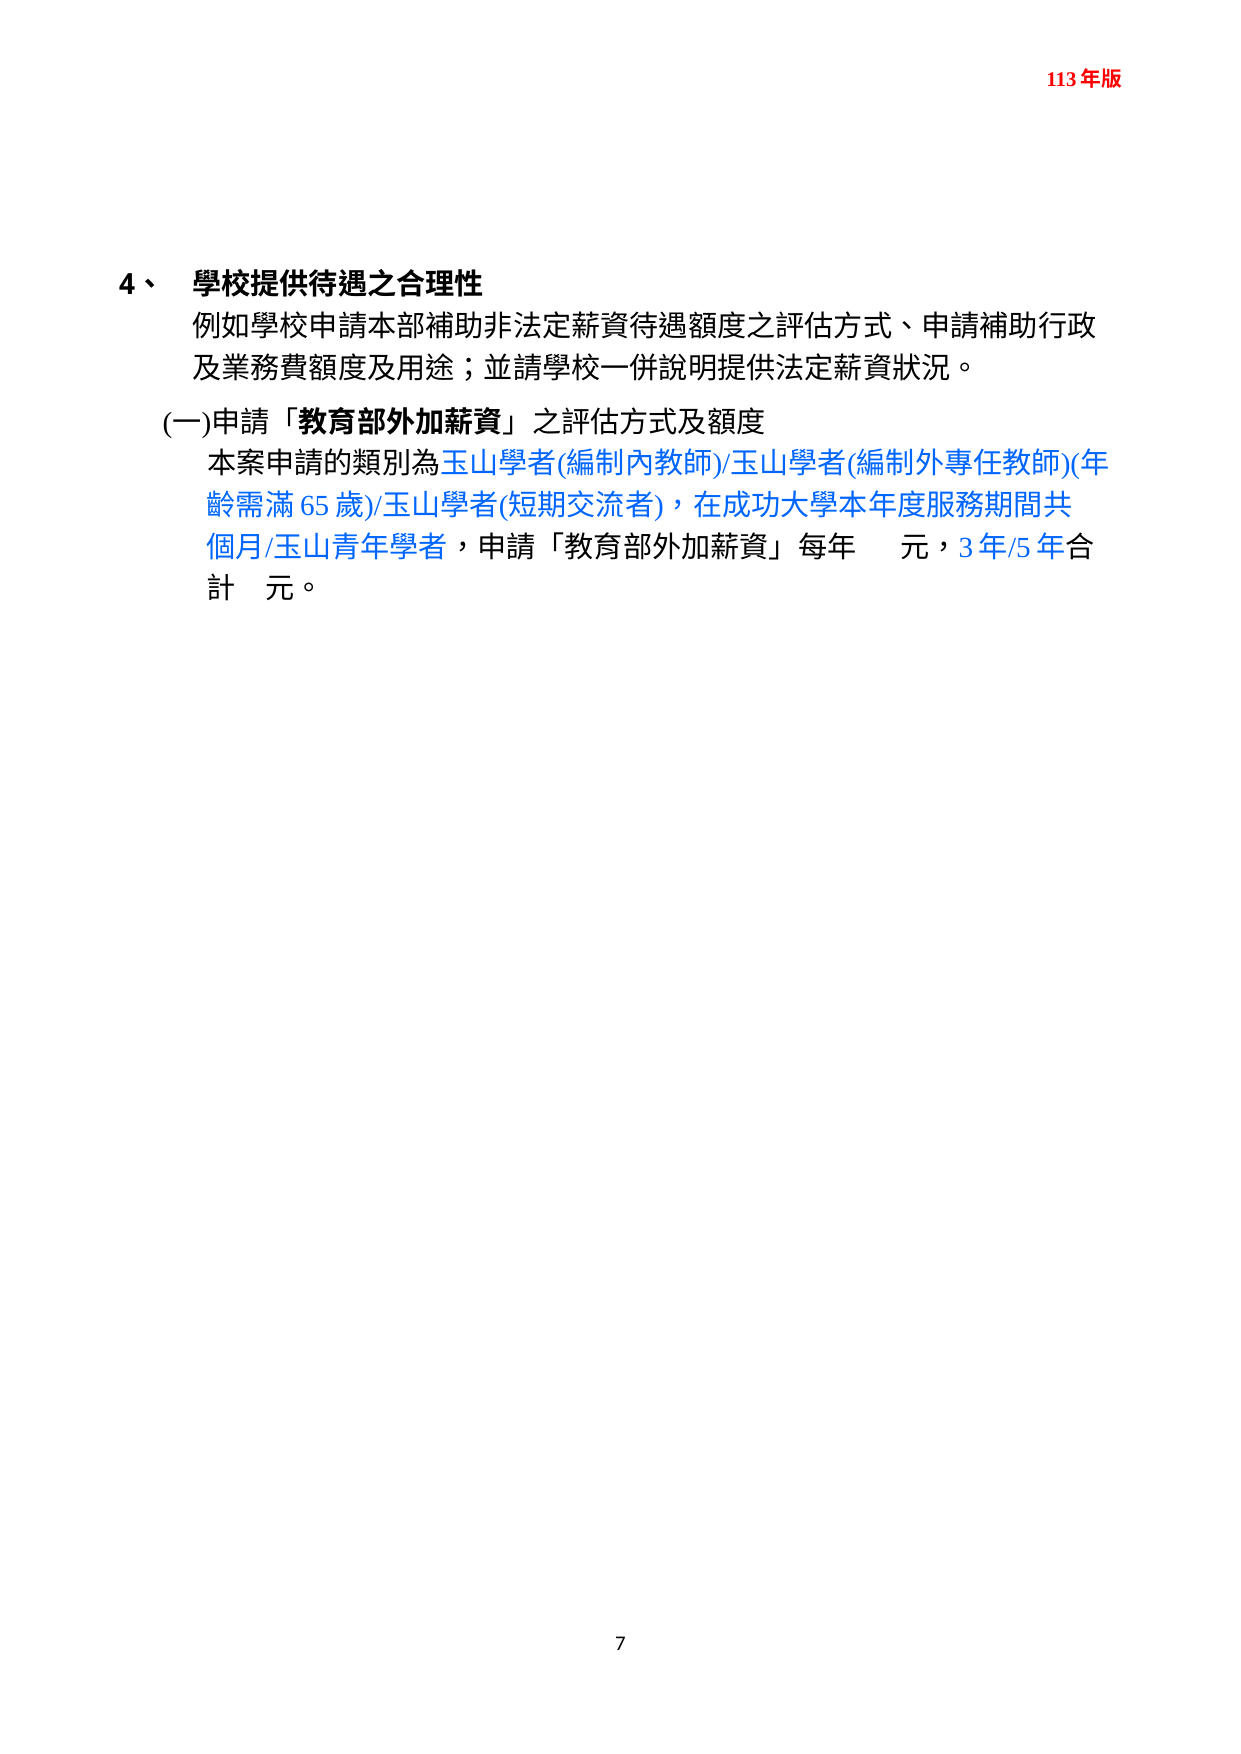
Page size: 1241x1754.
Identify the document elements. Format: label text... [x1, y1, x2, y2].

text 例如學校申請本部補助非法定薪資待遇額度之評估方式、申請補助行政及業務費額度及用途；並請學校一併說明提供法定薪資狀況。 [192, 303, 1122, 386]
text (一)申請「教育部外加薪資」之評估方式及額度 [118, 399, 1122, 441]
list 學校提供待遇之合理性 [118, 261, 1122, 303]
text 本案申請的類別為玉山學者(編制內教師)/玉山學者(編制外專任教師)(年齡需滿65歲)/玉山學者(短期交流者)，在成功大學本年度服務期間共 個月/玉山青年學者，申請「教育部外加薪資」每年 元，3年/5年合計 元。 [206, 441, 1122, 607]
